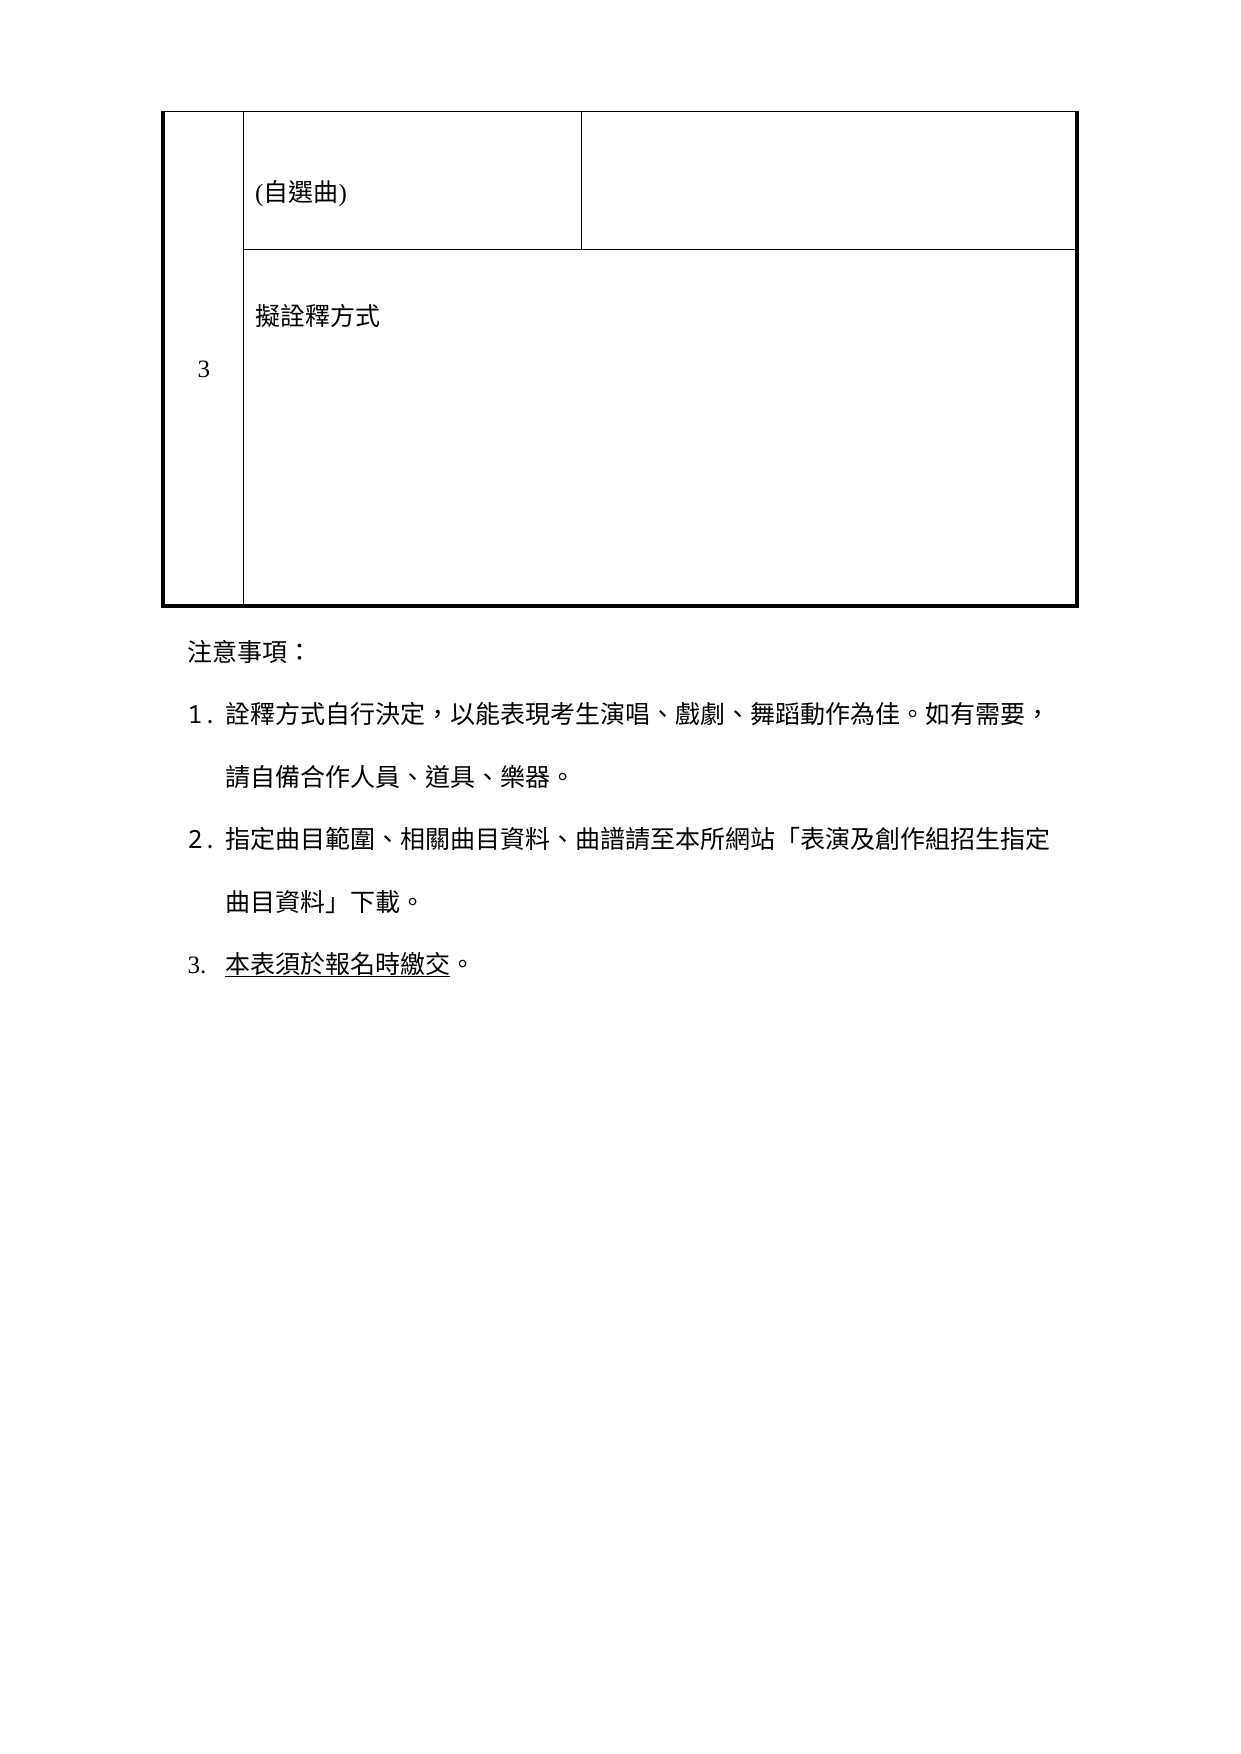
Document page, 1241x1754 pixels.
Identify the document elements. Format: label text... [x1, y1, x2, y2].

list 詮釋方式自行決定，以能表現考生演唱、戲劇、舞蹈動作為佳。如有需要，請自備合作人員、道具、樂器。 [187, 671, 1053, 796]
table_cell 3 [165, 112, 243, 604]
list 指定曲目範圍、相關曲目資料、曲譜請至本所網站「表演及創作組招生指定曲目資料」下載。 [187, 796, 1053, 921]
text 注意事項： [187, 608, 1053, 671]
list 本表須於報名時繳交。 [187, 921, 1053, 983]
table_cell 擬詮釋方式 [244, 250, 1075, 604]
table_cell [582, 112, 1075, 249]
table_cell (自選曲) [244, 112, 581, 249]
